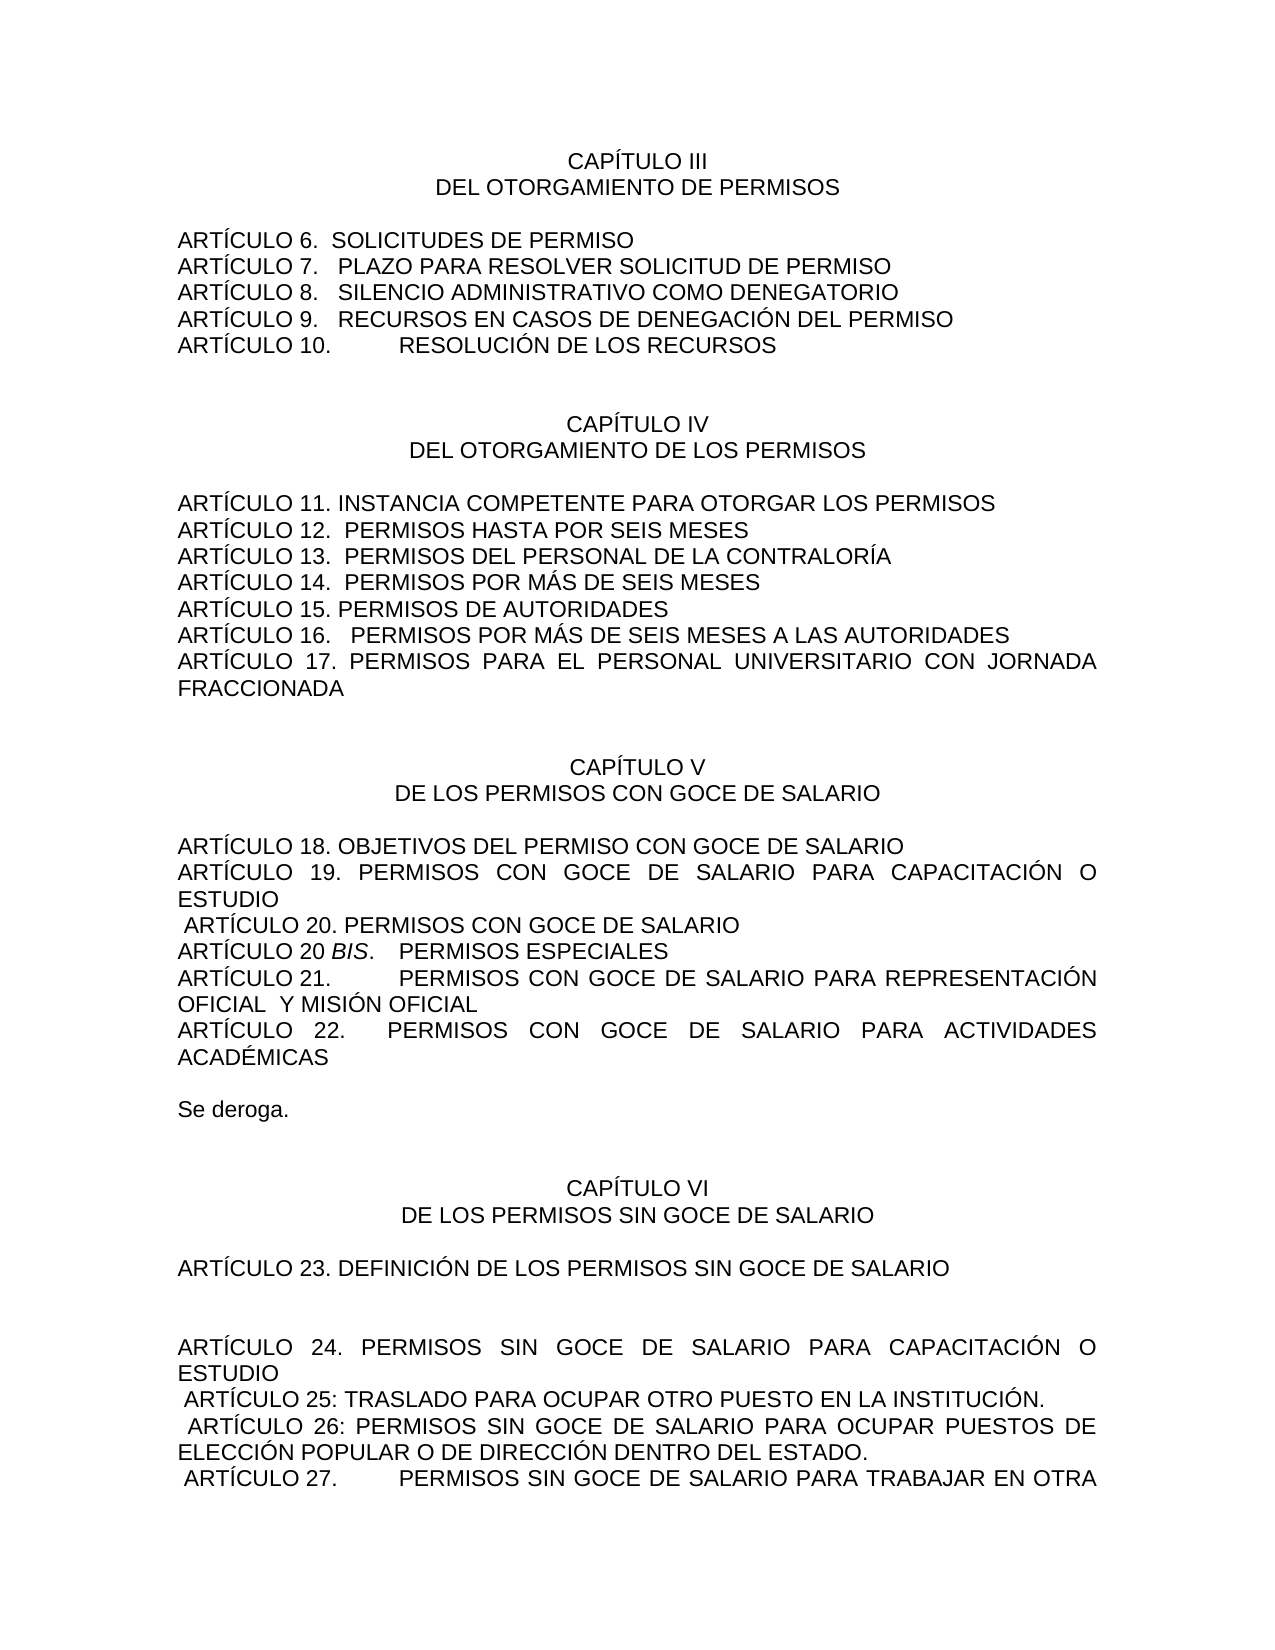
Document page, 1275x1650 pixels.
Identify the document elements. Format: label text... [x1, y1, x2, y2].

text ARTÍCULO 12. PERMISOS HASTA POR SEIS MESES [177, 517, 1098, 543]
text DE LOS PERMISOS CON GOCE DE SALARIO [177, 780, 1098, 806]
text ARTÍCULO 23. DEFINICIÓN DE LOS PERMISOS SIN GOCE DE SALARIO [177, 1254, 1098, 1281]
text ARTÍCULO 17. PERMISOS PARA EL PERSONAL UNIVERSITARIO CON JORNADA FRACCIONADA [177, 648, 1098, 701]
text CAPÍTULO IV [177, 411, 1098, 437]
text ARTÍCULO 24. PERMISOS SIN GOCE DE SALARIO PARA CAPACITACIÓN O ESTUDIO [177, 1333, 1098, 1386]
text ARTÍCULO 15. PERMISOS DE AUTORIDADES [177, 596, 1098, 622]
text ARTÍCULO 21. PERMISOS CON GOCE DE SALARIO PARA REPRESENTACIÓN OFICIAL Y MISIÓN OFICIAL [177, 964, 1098, 1017]
text CAPÍTULO V [177, 754, 1098, 780]
text ARTÍCULO 22. PERMISOS CON GOCE DE SALARIO PARA ACTIVIDADES ACADÉMICAS [177, 1017, 1098, 1070]
text CAPÍTULO VI [177, 1175, 1098, 1202]
text ARTÍCULO 14. PERMISOS POR MÁS DE SEIS MESES [177, 569, 1098, 596]
text ARTÍCULO 10. RESOLUCIÓN DE LOS RECURSOS [177, 332, 1098, 358]
text ARTÍCULO 11. INSTANCIA COMPETENTE PARA OTORGAR LOS PERMISOS [177, 490, 1098, 517]
text DEL OTORGAMIENTO DE LOS PERMISOS [177, 437, 1098, 464]
text ARTÍCULO 20. PERMISOS CON GOCE DE SALARIO [177, 912, 1098, 938]
text Se deroga. [177, 1096, 1098, 1123]
text ARTÍCULO 7. PLAZO PARA RESOLVER SOLICITUD DE PERMISO [177, 253, 1098, 279]
text ARTÍCULO 25: TRASLADO PARA OCUPAR OTRO PUESTO EN LA INSTITUCIÓN. [177, 1386, 1098, 1413]
text ARTÍCULO 20 BIS. PERMISOS ESPECIALES [177, 938, 1097, 964]
text ARTÍCULO 6. SOLICITUDES DE PERMISO [177, 227, 1098, 253]
text CAPÍTULO III [177, 148, 1098, 174]
text ARTÍCULO 27. PERMISOS SIN GOCE DE SALARIO PARA TRABAJAR EN OTRA [177, 1465, 1098, 1492]
text ARTÍCULO 9. RECURSOS EN CASOS DE DENEGACIÓN DEL PERMISO [177, 306, 1098, 332]
text ARTÍCULO 8. SILENCIO ADMINISTRATIVO COMO DENEGATORIO [177, 279, 1098, 306]
text ARTÍCULO 16. PERMISOS POR MÁS DE SEIS MESES A LAS AUTORIDADES [177, 622, 1098, 648]
text DEL OTORGAMIENTO DE PERMISOS [177, 174, 1098, 200]
text DE LOS PERMISOS SIN GOCE DE SALARIO [177, 1202, 1098, 1228]
text ARTÍCULO 19. PERMISOS CON GOCE DE SALARIO PARA CAPACITACIÓN O ESTUDIO [177, 859, 1098, 912]
text ARTÍCULO 13. PERMISOS DEL PERSONAL DE LA CONTRALORÍA [177, 543, 1098, 569]
text ARTÍCULO 26: PERMISOS SIN GOCE DE SALARIO PARA OCUPAR PUESTOS DE ELECCIÓN POPULAR O DE DIRECCIÓN DENTRO DEL ESTADO. [177, 1413, 1098, 1465]
text ARTÍCULO 18. OBJETIVOS DEL PERMISO CON GOCE DE SALARIO [177, 833, 1098, 859]
